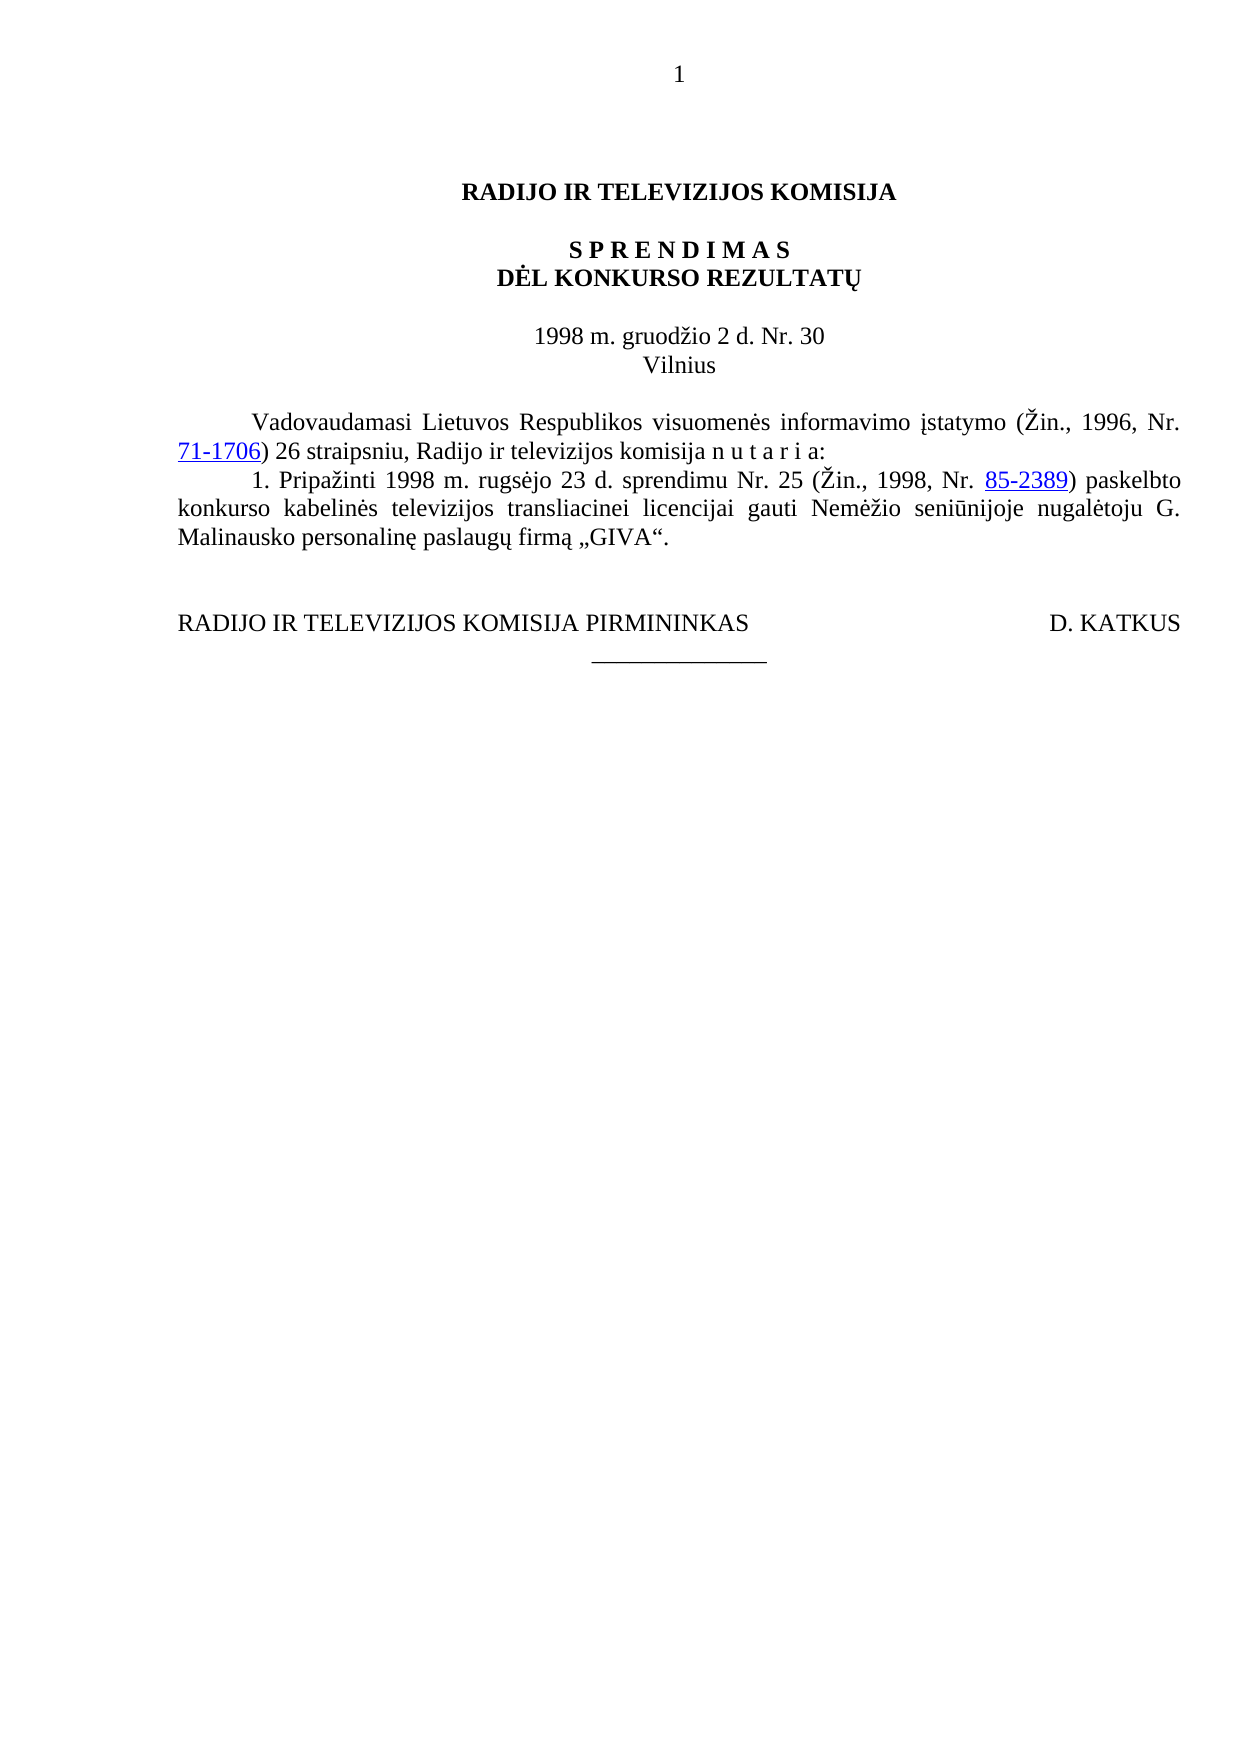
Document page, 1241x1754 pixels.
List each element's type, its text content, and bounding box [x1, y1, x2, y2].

text RADIJO IR TELEVIZIJOS KOMISIJA [177, 177, 1181, 206]
text Vadovaudamasi Lietuvos Respublikos visuomenės informavimo įstatymo (Žin., 1996, Nr. 71-1706) 26 straipsniu, Radijo ir televizijos komisija nutaria: [177, 407, 1181, 465]
text Vilnius [177, 350, 1181, 378]
text 1. Pripažinti 1998 m. rugsėjo 23 d. sprendimu Nr. 25 (Žin., 1998, Nr. 85-2389) paskelbto konkurso kabelinės televizijos transliacinei licencijai gauti Nemėžio seniūnijoje nugalėtoju G. Malinausko personalinę paslaugų firmą „GIVA“. [177, 465, 1181, 551]
text S P R E N D I M A S [177, 235, 1181, 263]
text RADIJO IR TELEVIZIJOS KOMISIJA PIRMININKAS D. KATKUS [177, 608, 1181, 637]
text 1998 m. gruodžio 2 d. Nr. 30 [177, 321, 1181, 350]
text ______________ [177, 637, 1181, 666]
text DĖL KONKURSO REZULTATŲ [177, 263, 1181, 292]
